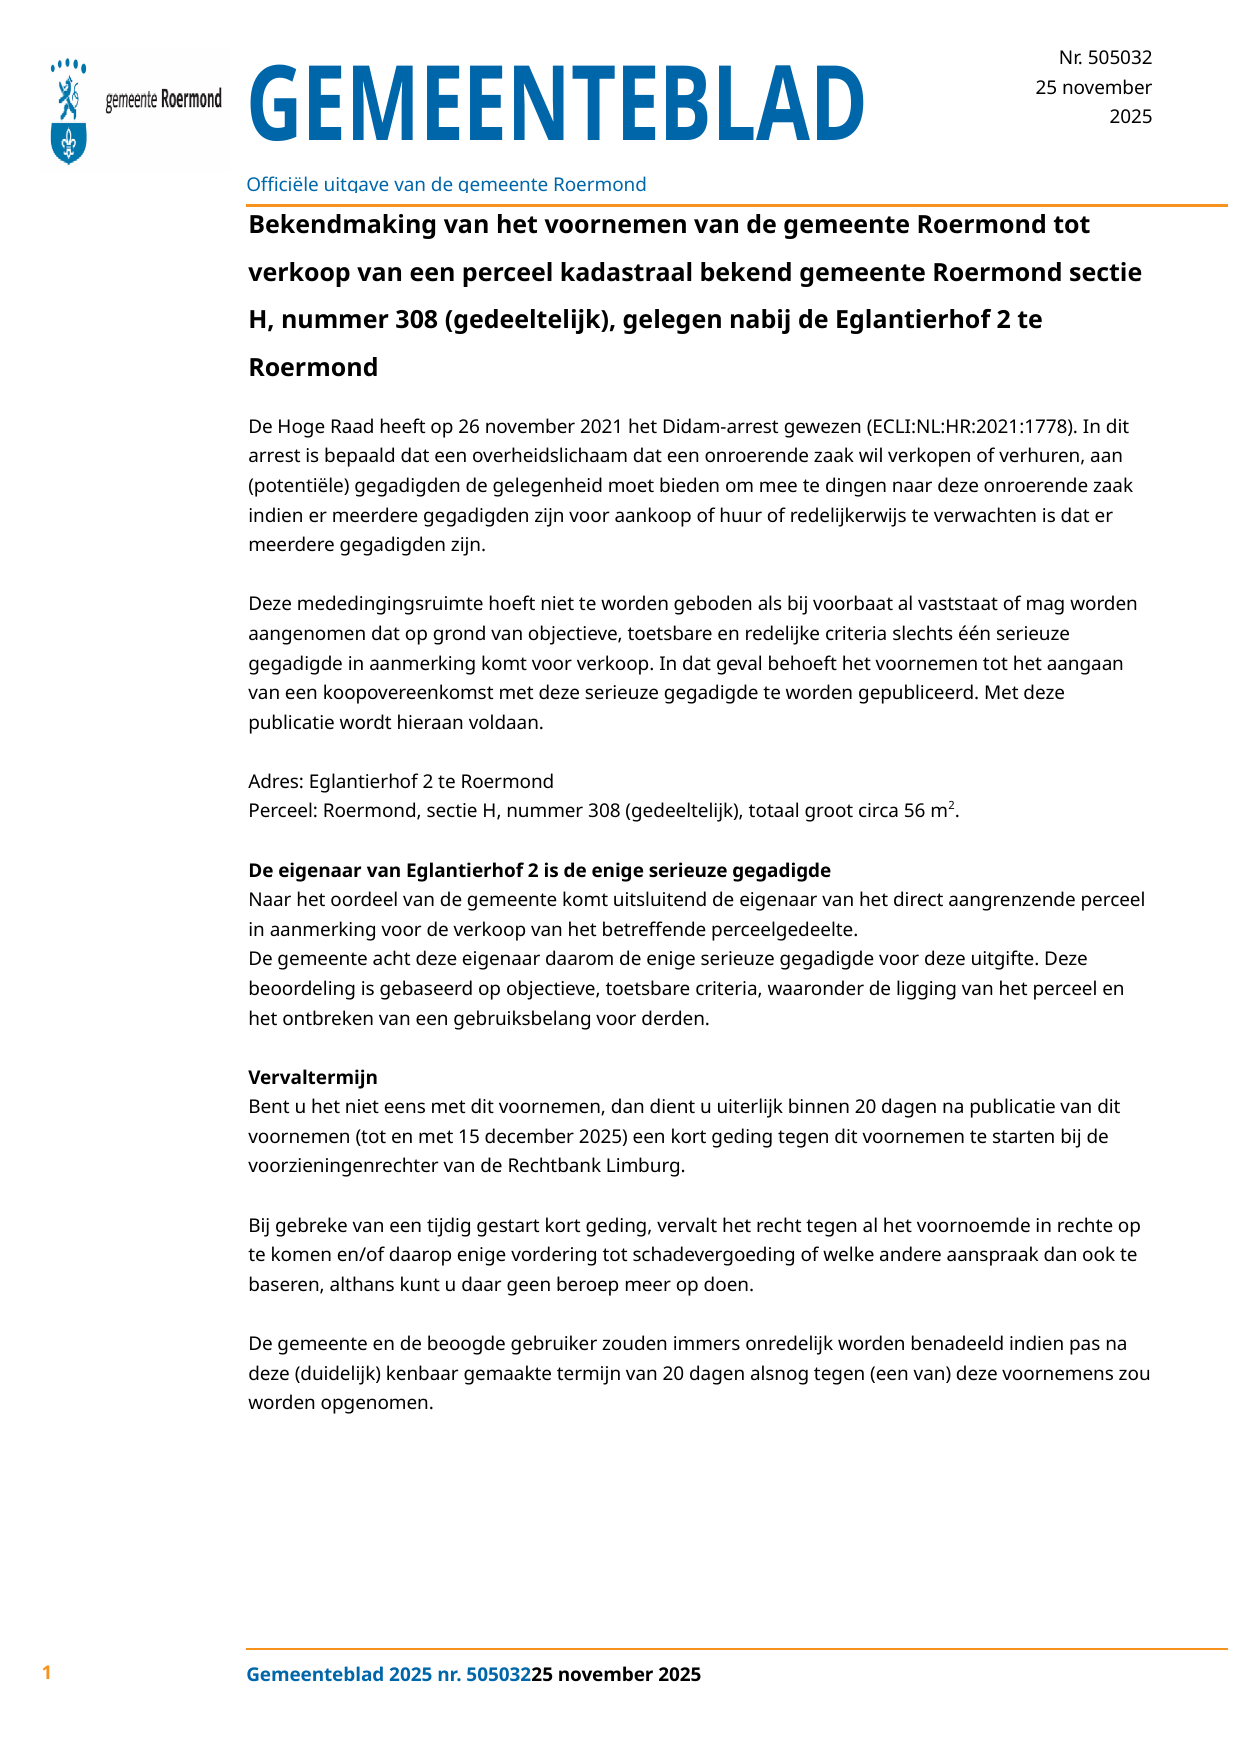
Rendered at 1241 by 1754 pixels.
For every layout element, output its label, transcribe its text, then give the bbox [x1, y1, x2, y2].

text Bij gebreke van een tijdig gestart kort geding, vervalt het recht tegen al het voornoemde in rechte op te komen en/of daarop enige vordering tot schadevergoeding of welke andere aanspraak dan ook te baseren, althans kunt u daar geen beroep meer op doen. [248, 1212, 1152, 1297]
text De Hoge Raad heeft op 26 november 2021 het Didam-arrest gewezen (ECLI:NL:HR:2021:1778). In dit arrest is bepaald dat een overheidslichaam dat een onroerende zaak wil verkopen of verhuren, aan (potentiële) gegadigden de gelegenheid moet bieden om mee te dingen naar deze onroerende zaak indien er meerdere gegadigden zijn voor aankoop of huur of redelijkerwijs te verwachten is dat er meerdere gegadigden zijn. [248, 413, 1152, 557]
text Perceel: Roermond, sectie H, nummer 308 (gedeeltelijk), totaal groot circa 56 m2. [248, 798, 1152, 823]
picture [41, 47, 231, 172]
text De gemeente acht deze eigenaar daarom de enige serieuze gegadigde voor deze uitgifte. Deze beoordeling is gebaseerd op objectieve, toetsbare criteria, waaronder de ligging van het perceel en het ontbreken van een gebruiksbelang voor derden. [248, 946, 1152, 1031]
text Bent u het niet eens met dit voornemen, dan dient u uiterlijk binnen 20 dagen na publicatie van dit voornemen (tot en met 15 december 2025) een kort geding tegen dit voornemen te starten bij de voorzieningenrechter van de Rechtbank Limburg. [248, 1093, 1152, 1178]
text De eigenaar van Eglantierhof 2 is de enige serieuze gegadigde [248, 857, 1152, 883]
text Naar het oordeel van de gemeente komt uitsluitend de eigenaar van het direct aangrenzende perceel in aanmerking voor de verkoop van het betreffende perceelgedeelte. [248, 886, 1152, 942]
text Adres: Eglantierhof 2 te Roermond [248, 768, 1152, 794]
text De gemeente en de beoogde gebruiker zouden immers onredelijk worden benadeeld indien pas na deze (duidelijk) kenbaar gemaakte termijn van 20 dagen alsnog tegen (een van) deze voornemens zou worden opgenomen. [248, 1330, 1152, 1415]
text Deze mededingingsruimte hoeft niet te worden geboden als bij voorbaat al vaststaat of mag worden aangenomen dat op grond van objectieve, toetsbare en redelijke criteria slechts één serieuze gegadigde in aanmerking komt voor verkoop. In dat geval behoeft het voornemen tot het aangaan van een koopovereenkomst met deze serieuze gegadigde te worden gepubliceerd. Met deze publicatie wordt hieraan voldaan. [248, 591, 1152, 735]
text Bekendmaking van het voornemen van de gemeente Roermond tot verkoop van een perceel kadastraal bekend gemeente Roermond sectie H, nummer 308 (gedeeltelijk), gelegen nabij de Eglantierhof 2 te Roermond [248, 207, 1152, 384]
text Vervaltermijn [248, 1064, 1152, 1090]
